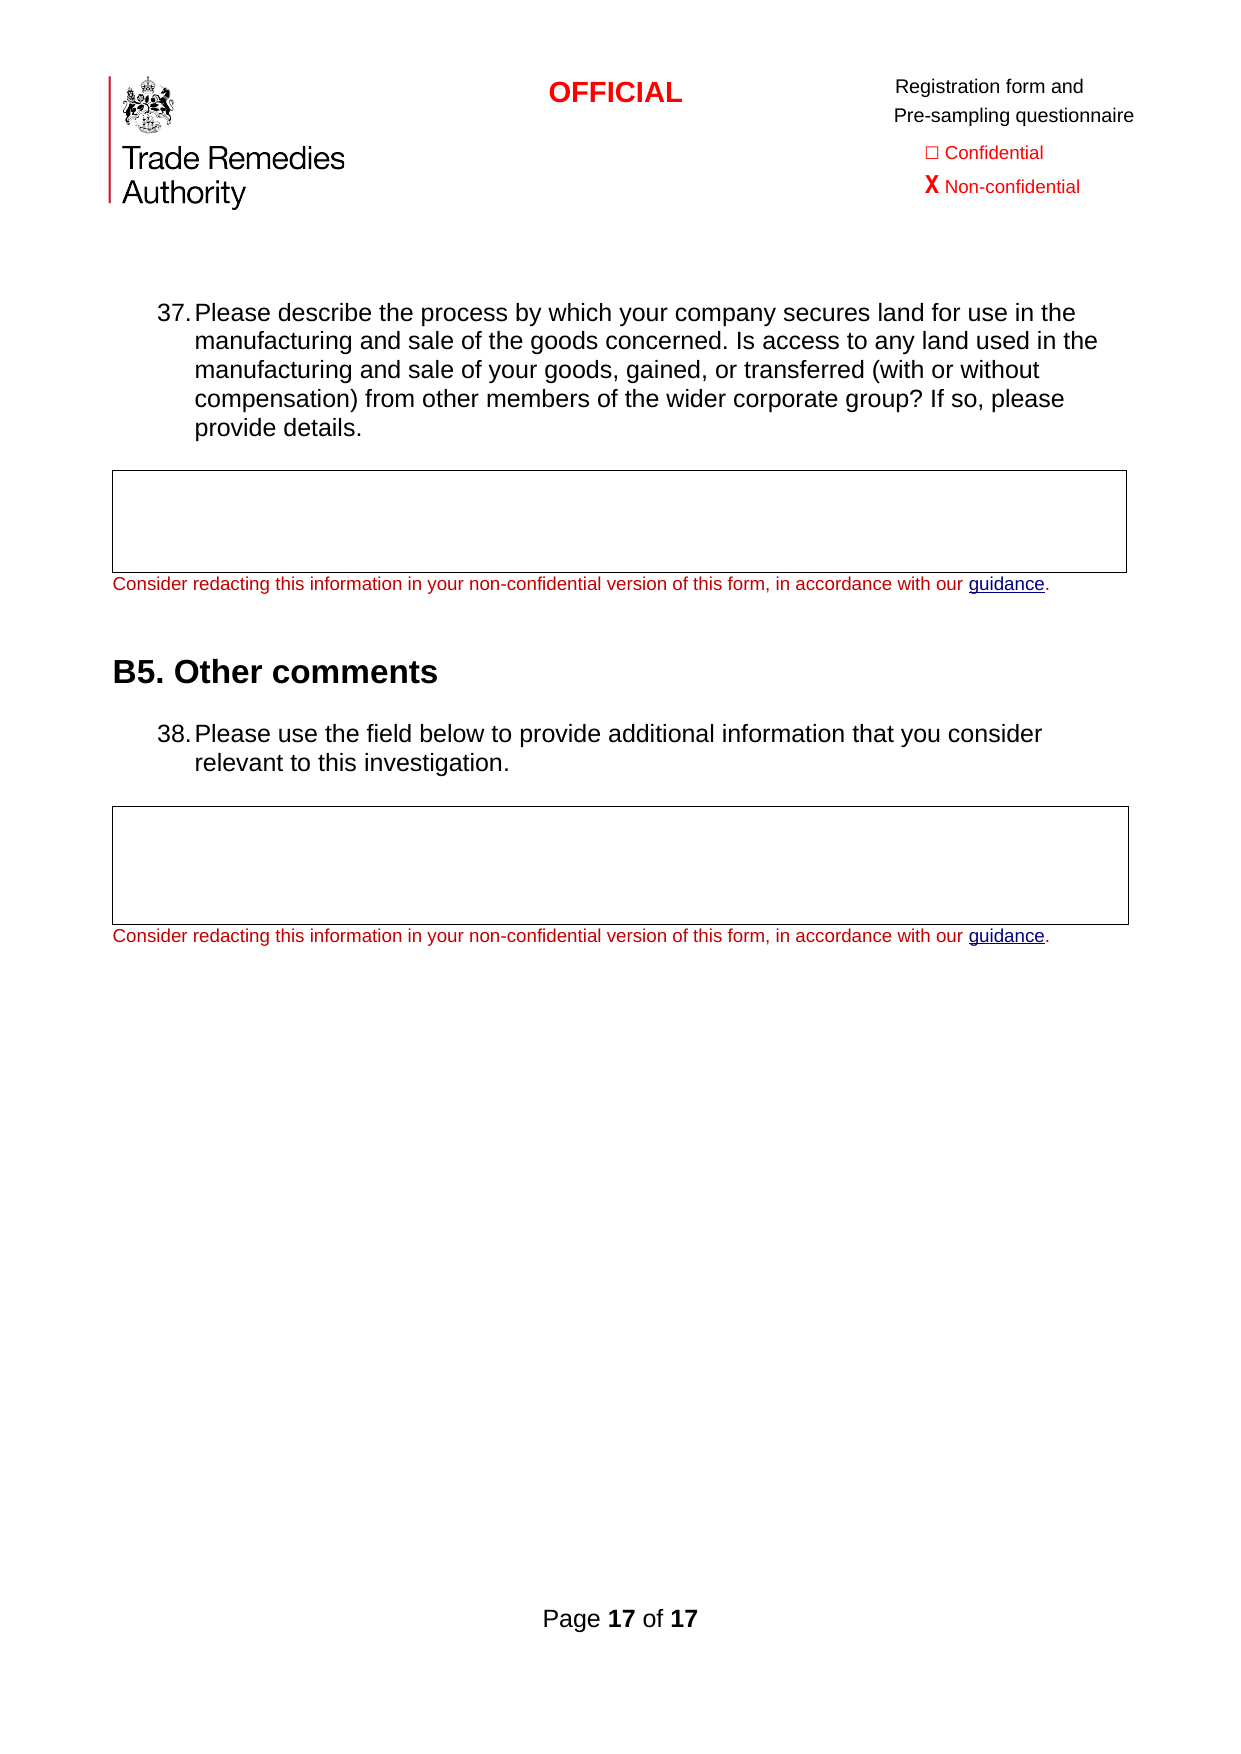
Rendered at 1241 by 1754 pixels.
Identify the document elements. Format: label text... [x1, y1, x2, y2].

text Consider redacting this information in your non-confidential version of this form, in accordance with our guidance. [112, 573, 1128, 594]
text Consider redacting this information in your non-confidential version of this form, in accordance with our guidance. [112, 925, 1128, 946]
list Please use the field below to provide additional information that you consider relevant to this investigation. [157, 719, 1128, 777]
list Please describe the process by which your company secures land for use in the manufacturing and sale of the goods concerned. Is access to any land used in the manufacturing and sale of your goods, gained, or transferred (with or without compensation) from other members of the wider corporate group? If so, please provide details. [157, 298, 1128, 470]
subtitle B5. Other comments [112, 652, 1128, 691]
table_header [113, 471, 1126, 572]
table_header [113, 807, 1128, 924]
